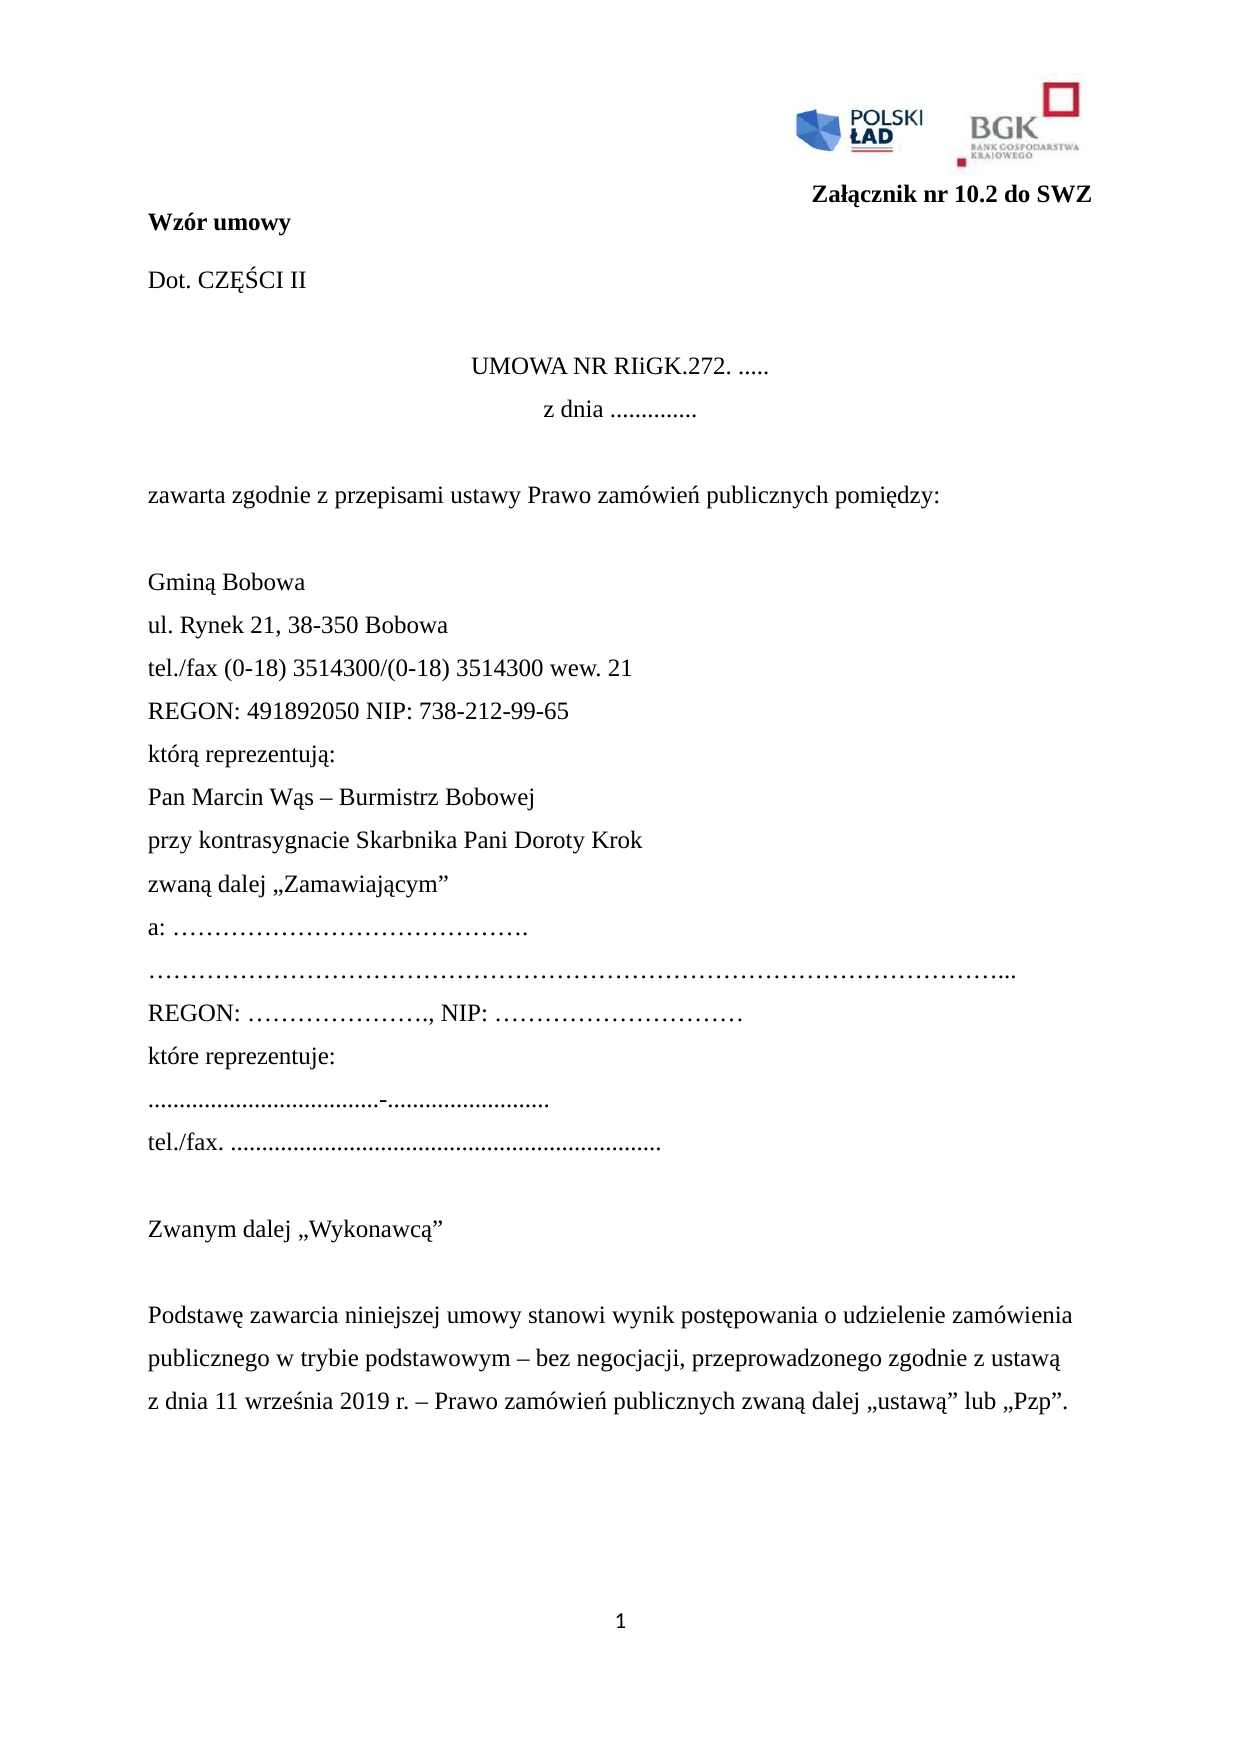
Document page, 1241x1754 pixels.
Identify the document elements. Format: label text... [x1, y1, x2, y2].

text zwaną dalej „Zamawiającym” [148, 869, 1093, 897]
text Załącznik nr 10.2 do SWZ [738, 179, 1093, 207]
text Pan Marcin Wąs – Burmistrz Bobowej [148, 782, 1093, 811]
text Podstawę zawarcia niniejszej umowy stanowi wynik postępowania o udzielenie zamówienia publicznego w trybie podstawowym – bez negocjacji, przeprowadzonego zgodnie z ustawą z dnia 11 września 2019 r. – Prawo zamówień publicznych zwaną dalej „ustawą” lub „Pzp”. [148, 1300, 1093, 1415]
text zawarta zgodnie z przepisami ustawy Prawo zamówień publicznych pomiędzy: [148, 481, 1093, 509]
text REGON: 491892050 NIP: 738-212-99-65 [148, 696, 1093, 725]
text .....................................-.......................... [148, 1084, 1093, 1113]
text ul. Rynek 21, 38-350 Bobowa [148, 610, 1093, 639]
text przy kontrasygnacie Skarbnika Pani Doroty Krok [148, 826, 1093, 854]
text Gminą Bobowa [148, 567, 1093, 596]
text …………………………………………………………………………………………... [148, 955, 1093, 984]
text tel./fax. ..................................................................... [148, 1127, 1093, 1156]
text Wzór umowy [148, 207, 1093, 236]
text które reprezentuje: [148, 1041, 1093, 1070]
text REGON: …………………., NIP: ………………………… [148, 998, 1093, 1027]
text z dnia .............. [148, 394, 1093, 423]
text Zwanym dalej „Wykonawcą” [148, 1214, 1093, 1242]
text Dot. CZĘŚCI II [148, 265, 1093, 294]
text tel./fax (0-18) 3514300/(0-18) 3514300 wew. 21 [148, 653, 1093, 682]
text UMOWA NR RIiGK.272. ..... [148, 351, 1093, 380]
text którą reprezentują: [148, 739, 1093, 768]
text a: ……………………………………. [148, 912, 1093, 941]
